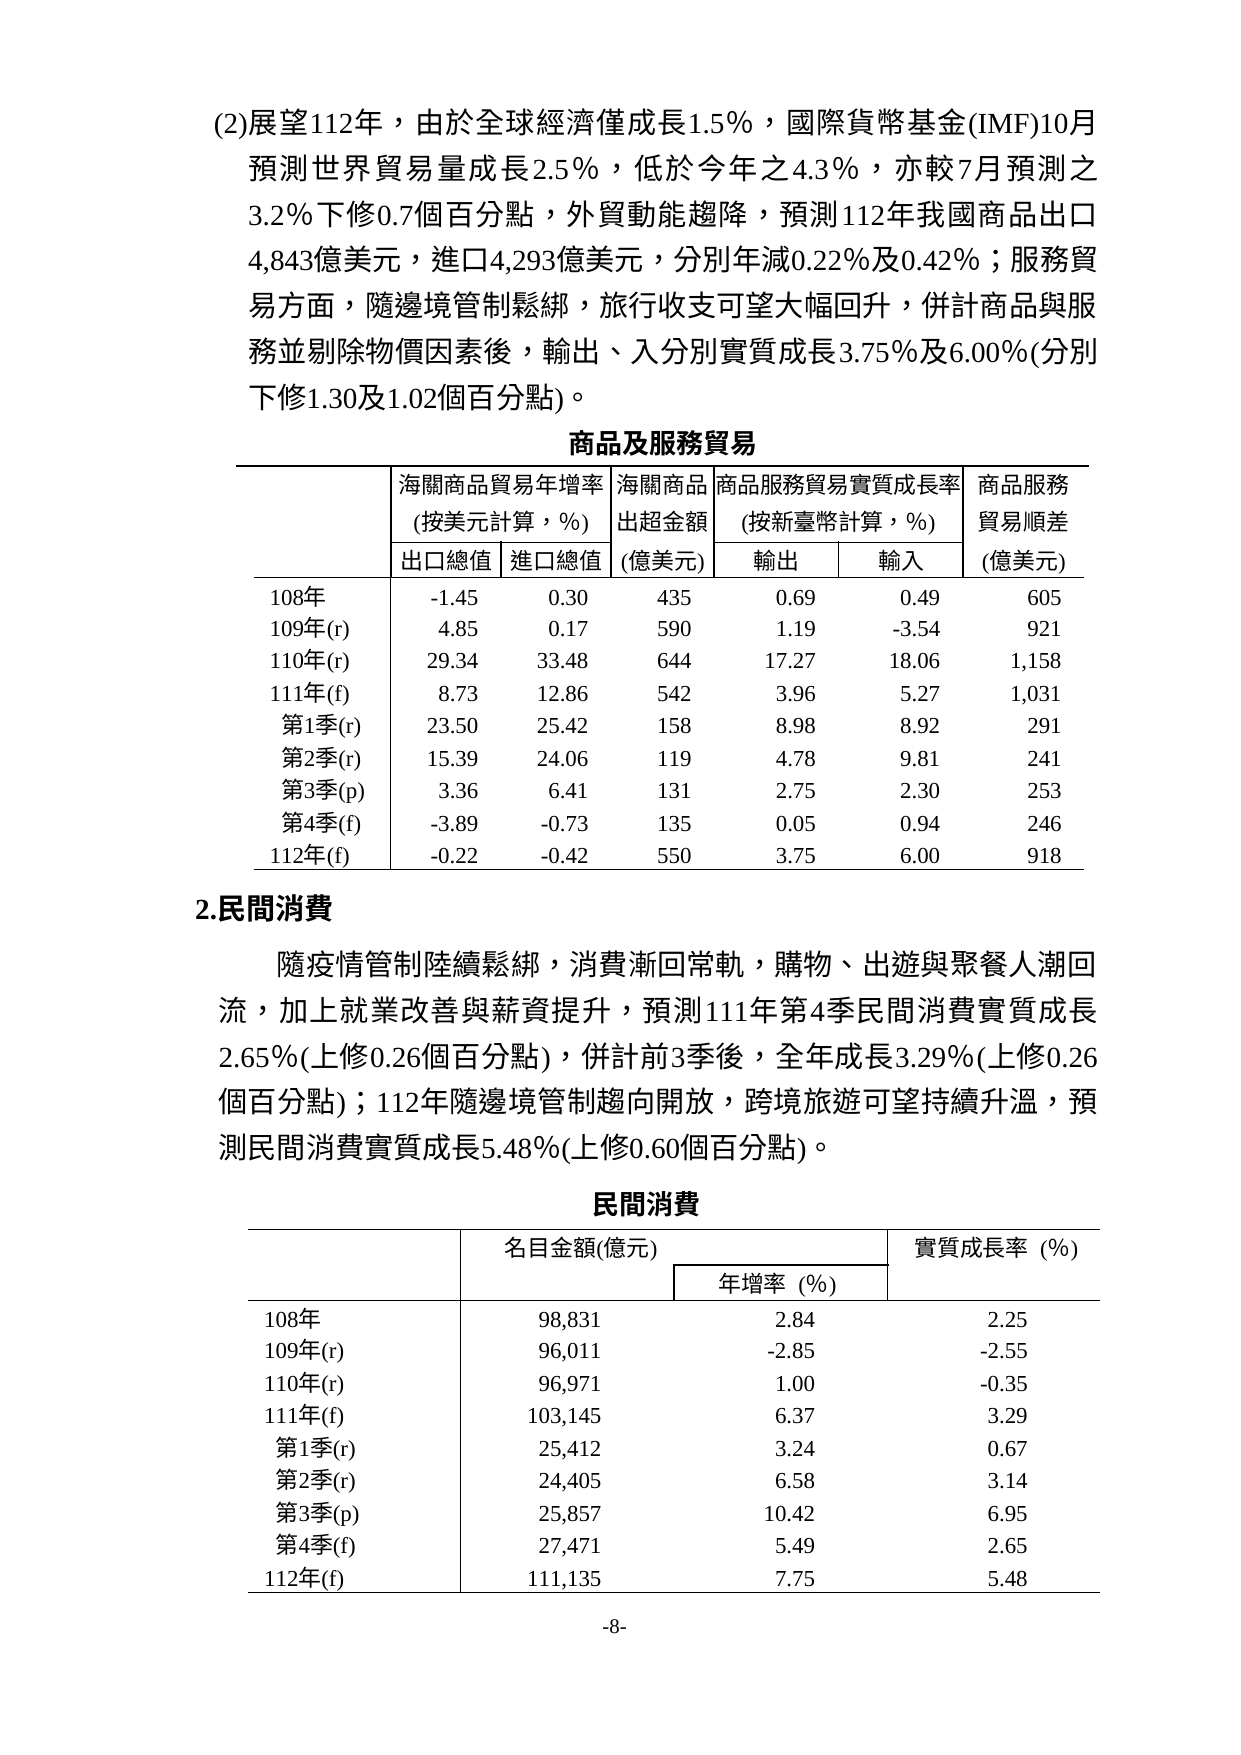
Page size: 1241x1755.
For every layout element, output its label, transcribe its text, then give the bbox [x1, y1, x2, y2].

table_cell 6.41 [501, 772, 611, 804]
table_cell 25,857 [461, 1495, 674, 1527]
table_cell 112年(f) [254, 837, 390, 869]
table_cell 1,158 [963, 642, 1084, 674]
table_header [674, 1230, 887, 1264]
table_cell 第3季(p) [254, 772, 390, 804]
table_cell 2.75 [714, 772, 838, 804]
table_cell 25.42 [501, 707, 611, 739]
table_cell 110年(r) [254, 642, 390, 674]
table_cell 103,145 [461, 1397, 674, 1429]
table_cell 0.69 [714, 578, 838, 609]
table_cell 542 [611, 674, 714, 707]
table_cell 9.81 [839, 739, 963, 772]
table_cell 第3季(p) [248, 1495, 460, 1527]
table_header 實質成長率 (％) [888, 1230, 1100, 1264]
table_cell 918 [963, 837, 1084, 869]
table_cell [236, 642, 253, 674]
table_cell [1084, 772, 1089, 804]
table_cell 246 [963, 804, 1084, 837]
table_cell 25,412 [461, 1430, 674, 1462]
table_cell 27,471 [461, 1527, 674, 1559]
table_cell [236, 467, 253, 541]
table_cell 24.06 [501, 739, 611, 772]
table_cell 0.94 [839, 804, 963, 837]
table_cell 8.98 [714, 707, 838, 739]
table_cell 23.50 [391, 707, 501, 739]
table_cell 644 [611, 642, 714, 674]
table_cell [236, 804, 253, 837]
table_cell [254, 467, 390, 541]
table_header [248, 1230, 460, 1264]
table_cell 0.17 [501, 609, 611, 642]
table_cell 0.30 [501, 578, 611, 609]
table_cell [236, 541, 253, 577]
table_cell 110年(r) [248, 1365, 460, 1397]
table_cell 第4季(f) [254, 804, 390, 837]
table_cell 590 [611, 609, 714, 642]
table_cell [1084, 837, 1089, 869]
table_cell 3.36 [391, 772, 501, 804]
text 隨疫情管制陸續鬆綁，消費漸回常軌，購物、出遊與聚餐人潮回流，加上就業改善與薪資提升，預測111年第4季民間消費實質成長2.65％(上修0.26個百分點)，併計前3季後，全年成長3.29％(上修0.26個百分點)；112年隨邊境管制趨向開放，跨境旅遊可望持續升溫，預測民間消費實質成長5.48％(上修0.60個百分點)。 [218, 939, 1098, 1168]
table_cell [236, 674, 253, 707]
table_cell 0.67 [888, 1430, 1100, 1462]
table_cell [1084, 707, 1089, 739]
table_cell 2.25 [888, 1301, 1100, 1332]
table_cell 8.73 [391, 674, 501, 707]
table_cell 3.96 [714, 674, 838, 707]
table_cell 158 [611, 707, 714, 739]
table_cell 年增率 (％) [675, 1266, 887, 1299]
table_cell 131 [611, 772, 714, 804]
table_cell 10.42 [674, 1495, 888, 1527]
table_cell -3.89 [391, 804, 501, 837]
table_cell 第2季(r) [248, 1462, 460, 1494]
table_cell 2.65 [888, 1527, 1100, 1559]
table_cell 5.27 [839, 674, 963, 707]
table_cell 6.95 [888, 1495, 1100, 1527]
table_cell 第4季(f) [248, 1527, 460, 1559]
table_cell 輸出 [715, 543, 838, 577]
table_cell -2.55 [888, 1332, 1100, 1364]
table_cell [248, 1264, 460, 1299]
table_cell 109年(r) [254, 609, 390, 642]
table_cell 109年(r) [248, 1332, 460, 1364]
table_cell [236, 772, 253, 804]
table_cell -3.54 [839, 609, 963, 642]
table_header 名目金額(億元) [461, 1230, 674, 1264]
table_cell 3.14 [888, 1462, 1100, 1494]
table_cell 7.75 [674, 1560, 888, 1592]
table_cell 6.00 [839, 837, 963, 869]
table_cell 550 [611, 837, 714, 869]
table_cell 96,971 [461, 1365, 674, 1397]
table_cell 12.86 [501, 674, 611, 707]
table_cell 0.49 [839, 578, 963, 609]
table_cell 6.37 [674, 1397, 888, 1429]
table_cell [236, 739, 253, 772]
table_cell 輸入 [839, 543, 962, 577]
table_cell 5.49 [674, 1527, 888, 1559]
table_cell 29.34 [391, 642, 501, 674]
table_cell 119 [611, 739, 714, 772]
table_cell 111年(f) [254, 674, 390, 707]
table_cell [254, 541, 390, 577]
table_cell [236, 609, 253, 642]
table_cell (億美元) [964, 541, 1084, 577]
text 民間消費 [194, 1178, 1098, 1224]
table_cell -0.42 [501, 837, 611, 869]
table_cell 111,135 [461, 1560, 674, 1592]
table_cell 第2季(r) [254, 739, 390, 772]
table_cell -0.22 [391, 837, 501, 869]
table_cell 108年 [248, 1301, 460, 1332]
table_cell 第1季(r) [254, 707, 390, 739]
table_cell 1.00 [674, 1365, 888, 1397]
table_cell -0.35 [888, 1365, 1100, 1397]
text 2.民間消費 [195, 883, 1098, 929]
table_cell [236, 707, 253, 739]
table_cell -1.45 [391, 578, 501, 609]
table_cell [1084, 739, 1089, 772]
table_cell 605 [963, 578, 1084, 609]
table_cell [461, 1264, 673, 1299]
table_cell 進口總值 [502, 543, 610, 577]
table_cell 2.30 [839, 772, 963, 804]
table_cell 135 [611, 804, 714, 837]
table_cell -2.85 [674, 1332, 888, 1364]
table_cell 33.48 [501, 642, 611, 674]
table_cell 435 [611, 578, 714, 609]
table_cell 商品服務貿易實質成長率 (按新臺幣計算，％) [715, 467, 962, 541]
table_cell 112年(f) [248, 1560, 460, 1592]
table_cell 6.58 [674, 1462, 888, 1494]
table_cell [236, 577, 253, 609]
table_cell 17.27 [714, 642, 838, 674]
table_cell [1084, 541, 1089, 577]
table_cell 921 [963, 609, 1084, 642]
table_cell 4.85 [391, 609, 501, 642]
table_cell 291 [963, 707, 1084, 739]
table_cell 108年 [254, 578, 390, 609]
table_cell 2.84 [674, 1301, 888, 1332]
table_cell [1084, 674, 1089, 707]
table_cell [236, 837, 253, 869]
table_cell [1084, 609, 1089, 642]
table_cell 4.78 [714, 739, 838, 772]
table_cell 3.75 [714, 837, 838, 869]
text (2)展望112年，由於全球經濟僅成長1.5％，國際貨幣基金(IMF)10月預測世界貿易量成長2.5％，低於今年之4.3％，亦較7月預測之3.2％下修0.7個百分點，外貿動能趨降，預測112年我國商品出口4,843億美元，進口4,293億美元，分別年減0.22％及0.42％；服務貿易方面，隨邊境管制鬆綁，旅行收支可望大幅回升，併計商品與服務並剔除物價因素後，輸出、入分別實質成長3.75％及6.00％(分別下修1.30及1.02個百分點)。 [214, 97, 1098, 417]
table_cell 0.05 [714, 804, 838, 837]
table_cell 5.48 [888, 1560, 1100, 1592]
table_cell 98,831 [461, 1301, 674, 1332]
table_cell 第1季(r) [248, 1430, 460, 1462]
table_cell 海關商品貿易年增率 (按美元計算，％) [392, 467, 610, 541]
table_cell [888, 1264, 1100, 1299]
table_cell 24,405 [461, 1462, 674, 1494]
table_cell 海關商品 出超金額 [612, 467, 713, 541]
table_cell [1084, 642, 1089, 674]
table_cell 241 [963, 739, 1084, 772]
table_cell 3.24 [674, 1430, 888, 1462]
table_cell 商品服務 貿易順差 [964, 467, 1084, 541]
table_header 商品及服務貿易 [236, 418, 1089, 465]
table_cell 1.19 [714, 609, 838, 642]
table_cell 253 [963, 772, 1084, 804]
table_cell [1084, 577, 1089, 609]
table_cell 8.92 [839, 707, 963, 739]
table_cell 111年(f) [248, 1397, 460, 1429]
table_cell [1084, 467, 1089, 541]
table_cell -0.73 [501, 804, 611, 837]
table_cell 18.06 [839, 642, 963, 674]
table_cell (億美元) [612, 541, 713, 577]
table_cell 3.29 [888, 1397, 1100, 1429]
table_cell 出口總值 [392, 543, 500, 577]
table_cell [1084, 804, 1089, 837]
table_cell 1,031 [963, 674, 1084, 707]
table_cell 15.39 [391, 739, 501, 772]
table_cell 96,011 [461, 1332, 674, 1364]
